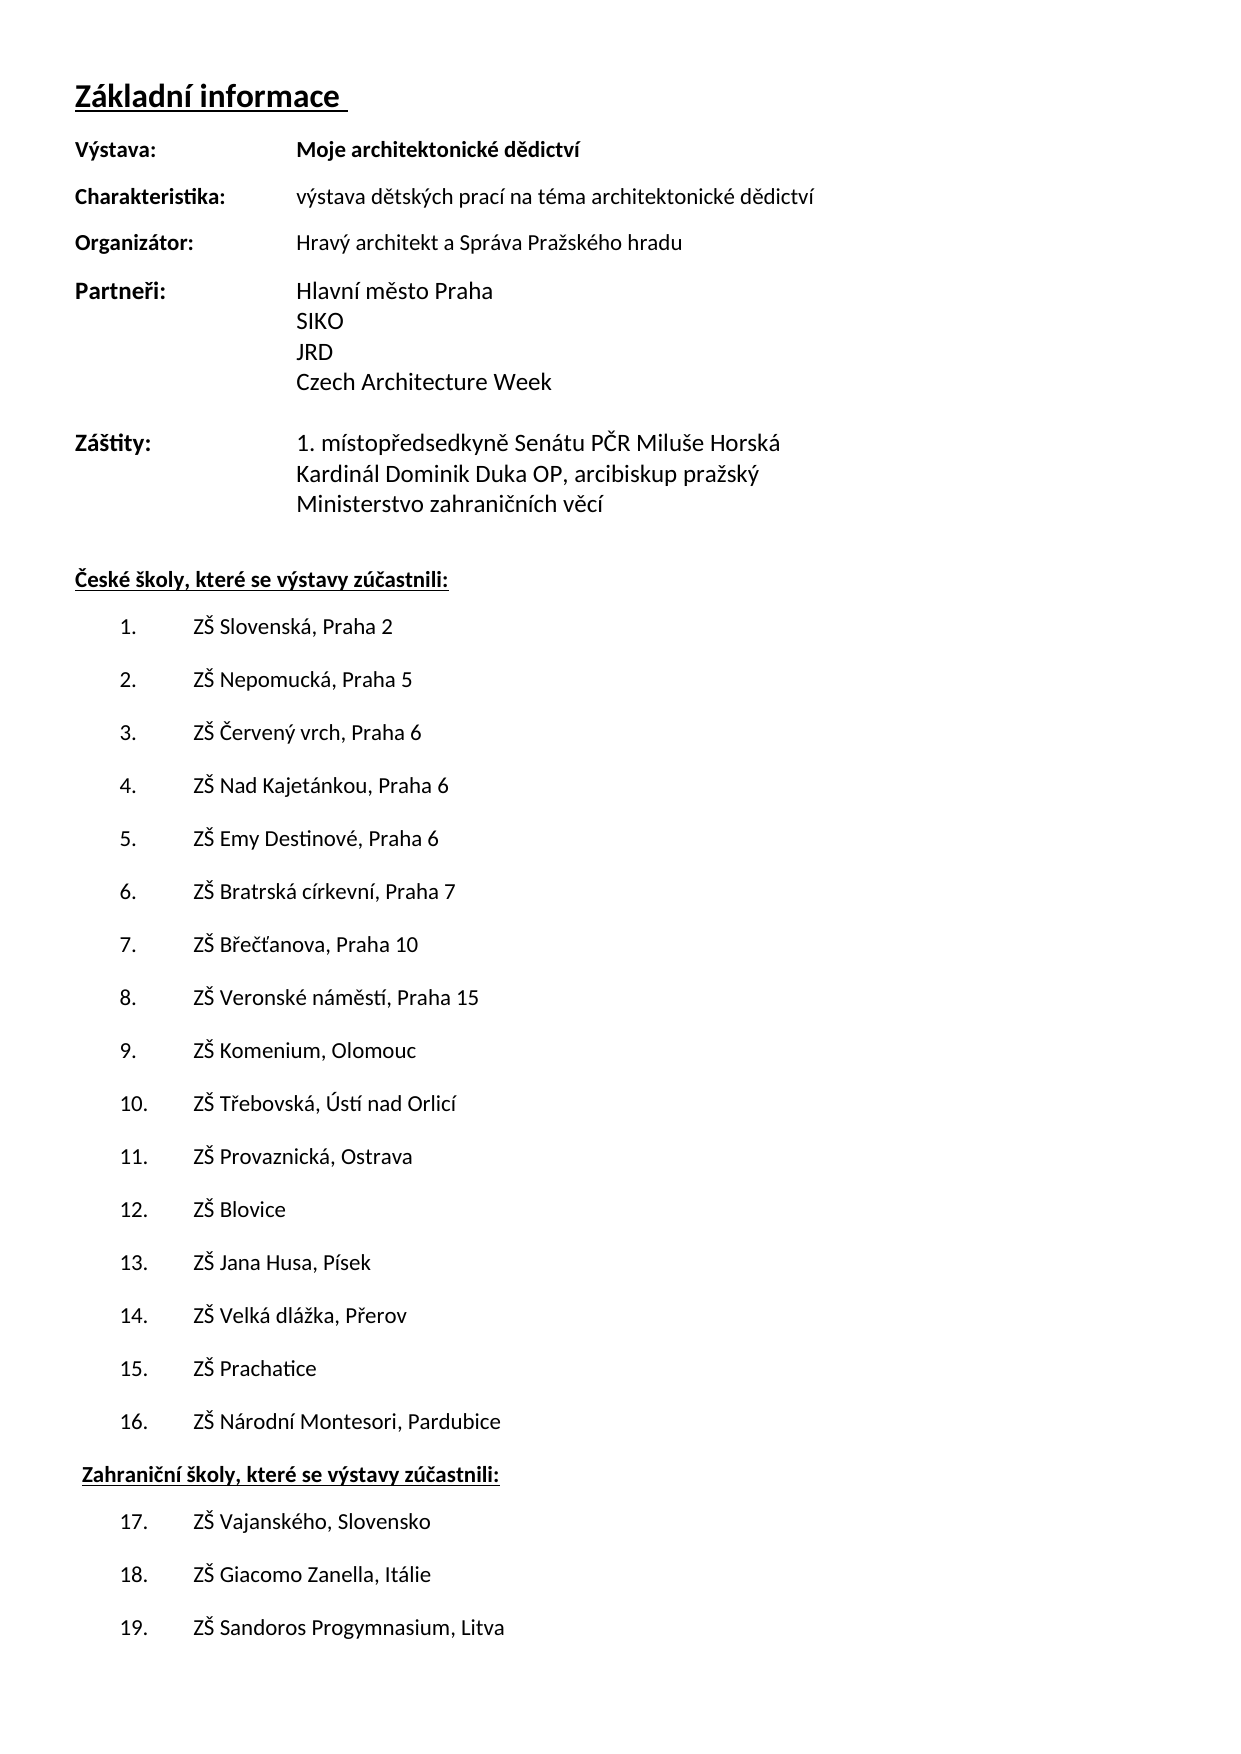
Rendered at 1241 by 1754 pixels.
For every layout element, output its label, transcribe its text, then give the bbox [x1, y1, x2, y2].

list ZŠ Giacomo Zanella, Itálie [119, 1560, 1167, 1588]
list ZŠ Jana Husa, Písek [119, 1248, 1167, 1276]
text České školy, které se výstavy zúčastnili: [75, 566, 1167, 594]
list ZŠ Třebovská, Ústí nad Orlicí [119, 1089, 1167, 1117]
text Záštity: 1. místopředsedkyně Senátu PČR Miluše Horská [75, 427, 1167, 458]
list ZŠ Emy Destinové, Praha 6 [119, 824, 1167, 852]
text SIKO JRD [296, 305, 1167, 366]
text Partneři: Hlavní město Praha [75, 275, 1167, 305]
list ZŠ Blovice [119, 1195, 1167, 1223]
list ZŠ Sandoros Progymnasium, Litva [119, 1613, 1167, 1641]
text Czech Architecture Week [75, 366, 1167, 397]
list ZŠ Nepomucká, Praha 5 [119, 665, 1167, 693]
text Organizátor: Hravý architekt a Správa Pražského hradu [75, 228, 1167, 256]
list ZŠ Slovenská, Praha 2 [119, 612, 1167, 640]
text Výstava: Moje architektonické dědictví [75, 135, 1167, 163]
list ZŠ Červený vrch, Praha 6 [119, 718, 1167, 746]
text Zahraniční školy, které se výstavy zúčastnili: [82, 1461, 1167, 1488]
list ZŠ Vajanského, Slovensko [119, 1507, 1167, 1535]
text Základní informace [75, 75, 1167, 116]
text Ministerstvo zahraničních věcí [75, 488, 1167, 519]
list ZŠ Bratrská církevní, Praha 7 [119, 877, 1167, 905]
list ZŠ Nad Kajetánkou, Praha 6 [119, 771, 1167, 799]
list ZŠ Provaznická, Ostrava [119, 1142, 1167, 1170]
list ZŠ Břečťanova, Praha 10 [119, 930, 1167, 958]
list ZŠ Velká dlážka, Přerov [119, 1301, 1167, 1329]
text Charakteristika: výstava dětských prací na téma architektonické dědictví [75, 182, 1167, 210]
list ZŠ Komenium, Olomouc [119, 1036, 1167, 1064]
text Kardinál Dominik Duka OP, arcibiskup pražský [75, 458, 1167, 488]
list ZŠ Prachatice [119, 1354, 1167, 1382]
list ZŠ Veronské náměstí, Praha 15 [119, 983, 1167, 1011]
list ZŠ Národní Montesori, Pardubice [119, 1407, 1167, 1436]
